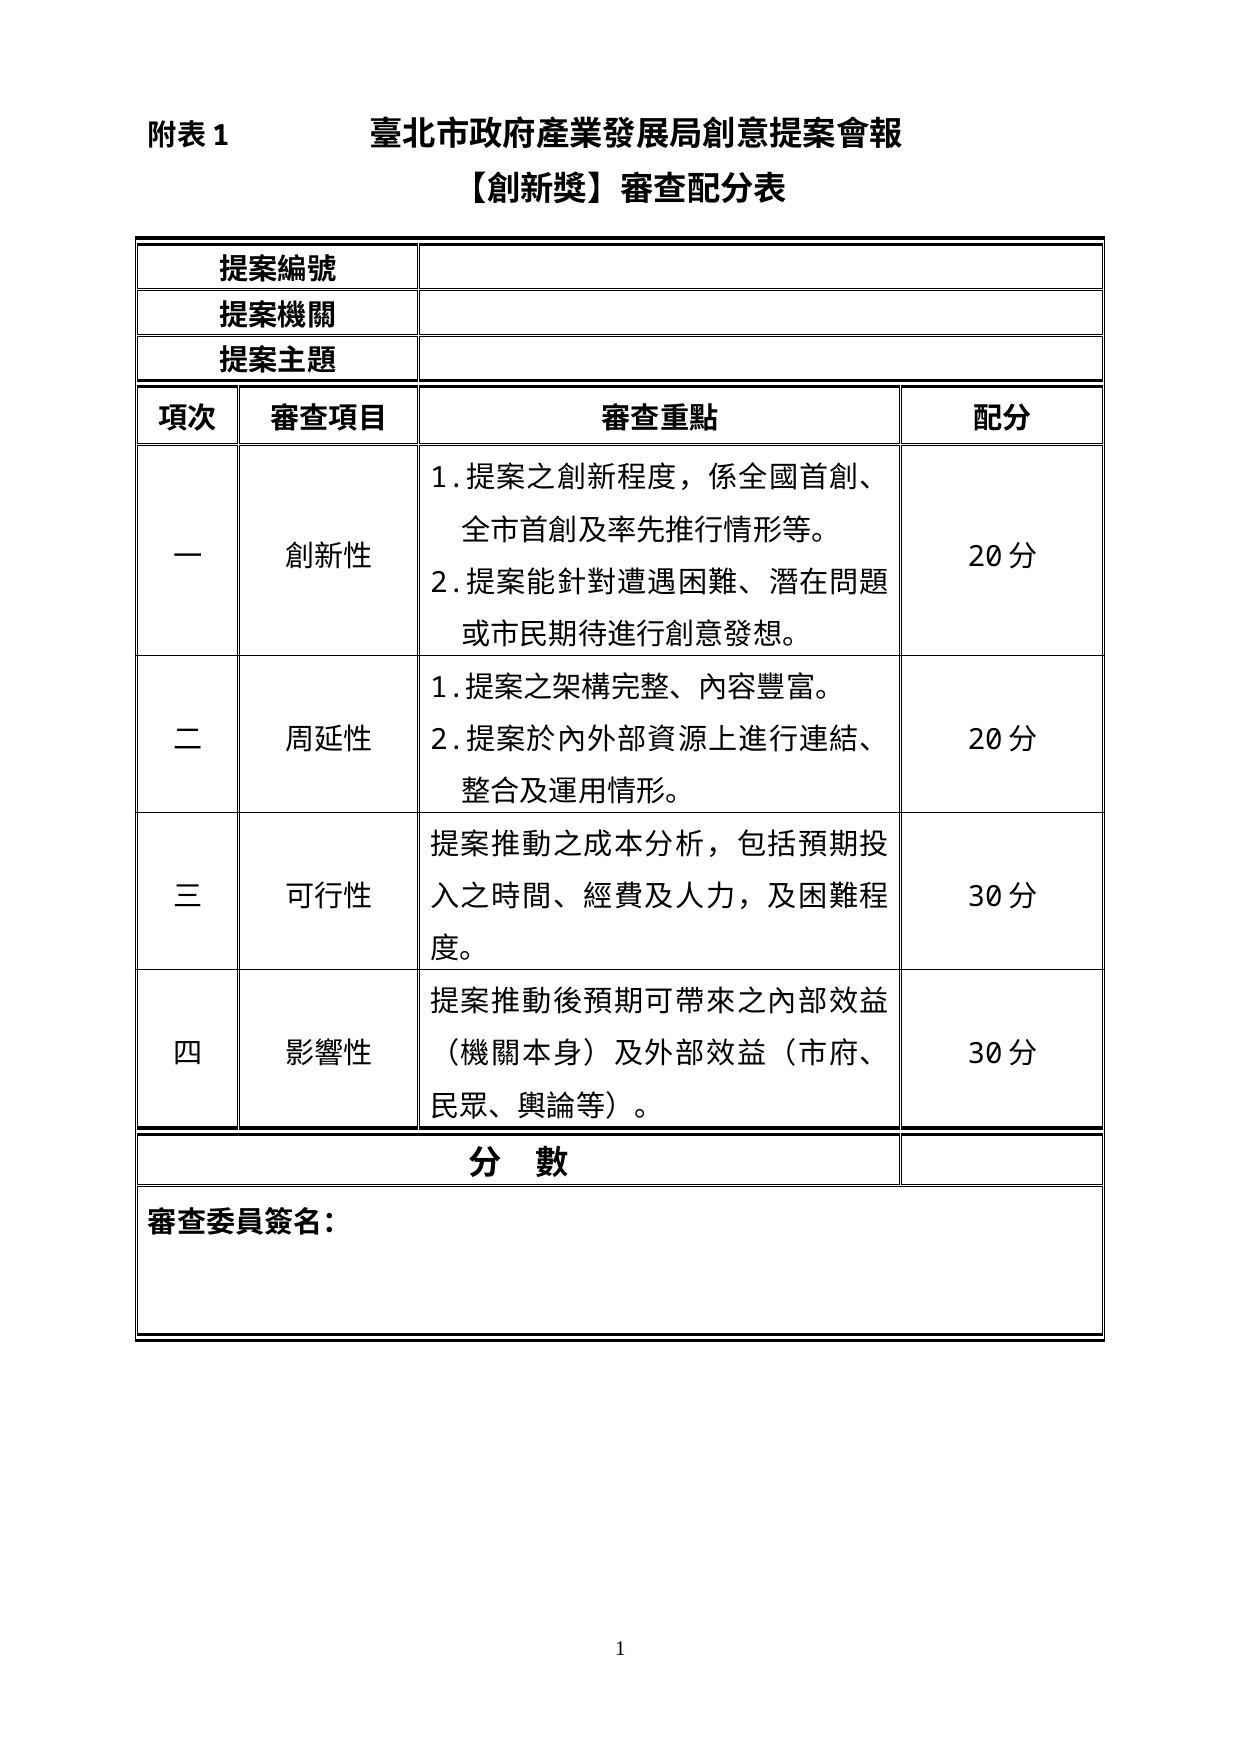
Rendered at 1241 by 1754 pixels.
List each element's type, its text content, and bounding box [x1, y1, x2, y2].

table_cell 提案機關 [138, 291, 417, 333]
table_cell 三 [138, 813, 237, 969]
table_cell 提案推動之成本分析，包括預期投入之時間、經費及人力，及困難程度。 [420, 813, 899, 969]
table_cell 一 [138, 446, 237, 654]
table_cell 提案主題 [138, 337, 417, 379]
text 附表1 臺北市政府產業發展局創意提案會報 [148, 106, 1092, 154]
table_cell 1.提案之創新程度，係全國首創、全市首創及率先推行情形等。 2.提案能針對遭遇困難、潛在問題或市民期待進行創意發想。 [420, 446, 899, 654]
table_cell 20分 [902, 656, 1102, 812]
table_cell 創新性 [240, 446, 417, 654]
table_cell 1.提案之架構完整、內容豐富。 2.提案於內外部資源上進行連結、整合及運用情形。 [420, 656, 899, 812]
table_header [420, 246, 1102, 288]
table_cell 20分 [902, 446, 1102, 654]
table_header 提案編號 [136, 240, 419, 288]
table_cell [420, 337, 1102, 379]
table_cell 可行性 [240, 813, 417, 969]
table_cell 二 [138, 656, 237, 812]
table_cell 30分 [902, 813, 1102, 969]
table_cell 審查委員簽名： [138, 1187, 1102, 1333]
table_cell [902, 1136, 1102, 1184]
table_cell 30分 [902, 970, 1102, 1126]
table_cell [420, 291, 1102, 333]
table_cell [901, 1126, 1104, 1184]
table_cell 配分 [901, 379, 1104, 443]
table_cell 提案推動後預期可帶來之內部效益（機關本身）及外部效益（市府、民眾、輿論等）。 [420, 970, 899, 1126]
table_cell 四 [138, 970, 237, 1126]
table_cell 影響性 [240, 970, 417, 1126]
table_cell 項次 [136, 380, 239, 443]
table_cell 審查項目 [239, 379, 419, 443]
table_header [419, 240, 1104, 288]
table_cell 審查重點 [419, 382, 901, 443]
text 【創新獎】審查配分表 [148, 167, 1092, 209]
table_cell 周延性 [240, 656, 417, 812]
table_cell 分 數 [136, 1126, 901, 1184]
